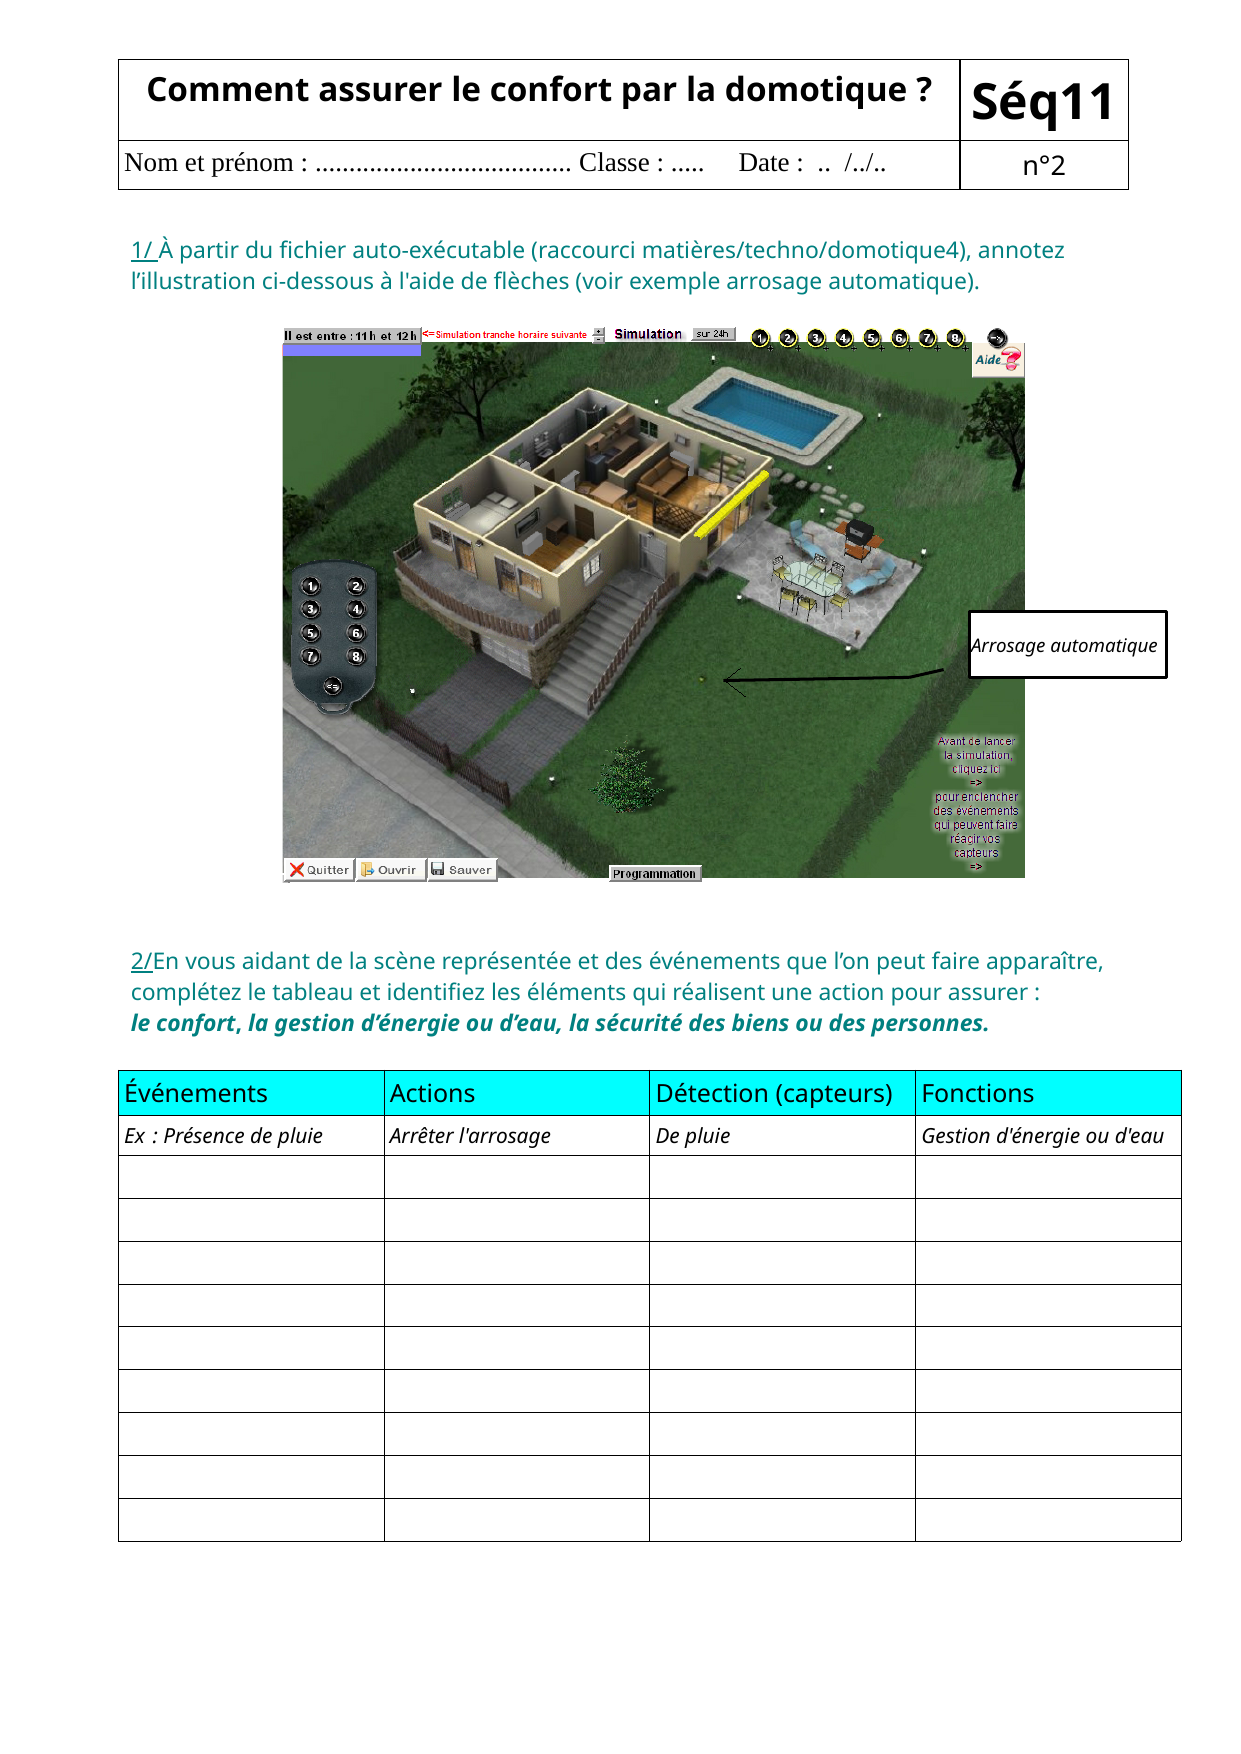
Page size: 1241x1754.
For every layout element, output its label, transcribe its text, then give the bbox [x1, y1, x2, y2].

table_cell [916, 1327, 1181, 1369]
table_cell [385, 1370, 649, 1412]
table_cell [385, 1413, 649, 1455]
table_cell [916, 1199, 1181, 1241]
table_cell [650, 1242, 915, 1284]
table_cell [916, 1456, 1181, 1498]
table_header Événements [119, 1071, 384, 1115]
table_cell [650, 1199, 915, 1241]
table_cell [916, 1285, 1181, 1326]
text 2/En vous aidant de la scène représentée et des événements que l’on peut faire apparaître, complétez le tableau et identifiez les éléments qui réalisent une action pour assurer : le confort, la gestion d’énergie ou d’eau, la sécurité des biens ou des personnes. [131, 944, 1181, 1038]
table_cell De pluie [650, 1116, 915, 1155]
table_header Détection (capteurs) [650, 1071, 915, 1115]
table_cell Ex : Présence de pluie [119, 1116, 384, 1155]
table_cell [119, 1370, 384, 1412]
table_header Actions [385, 1071, 649, 1115]
table_cell Gestion d'énergie ou d'eau [916, 1116, 1181, 1155]
table_cell [119, 1413, 384, 1455]
table_cell [650, 1499, 915, 1541]
table_cell [650, 1370, 915, 1412]
table_cell [916, 1242, 1181, 1284]
text 1/ À partir du fichier auto-exécutable (raccourci matières/techno/domotique4), annotez l’illustration ci-dessous à l'aide de flèches (voir exemple arrosage automatique). [131, 234, 1181, 296]
table_cell [119, 1199, 384, 1241]
table_cell [650, 1285, 915, 1326]
table_cell [916, 1413, 1181, 1455]
table_cell [385, 1285, 649, 1326]
table_cell [650, 1456, 915, 1498]
table_cell [916, 1370, 1181, 1412]
table_cell [385, 1199, 649, 1241]
table_cell [119, 1456, 384, 1498]
table_cell [119, 1327, 384, 1369]
table_cell [650, 1327, 915, 1369]
table_cell [385, 1242, 649, 1284]
table_cell [650, 1156, 915, 1198]
table_cell [916, 1156, 1181, 1198]
table_cell Arrêter l'arrosage [385, 1116, 649, 1155]
table_cell [119, 1499, 384, 1541]
table_cell [385, 1327, 649, 1369]
table_cell [916, 1499, 1181, 1541]
table_header Fonctions [916, 1071, 1181, 1115]
table_cell [650, 1413, 915, 1455]
table_cell [385, 1156, 649, 1198]
table_cell [119, 1285, 384, 1326]
table_cell [385, 1499, 649, 1541]
table_cell [385, 1456, 649, 1498]
table_cell [119, 1242, 384, 1284]
table_cell [119, 1156, 384, 1198]
